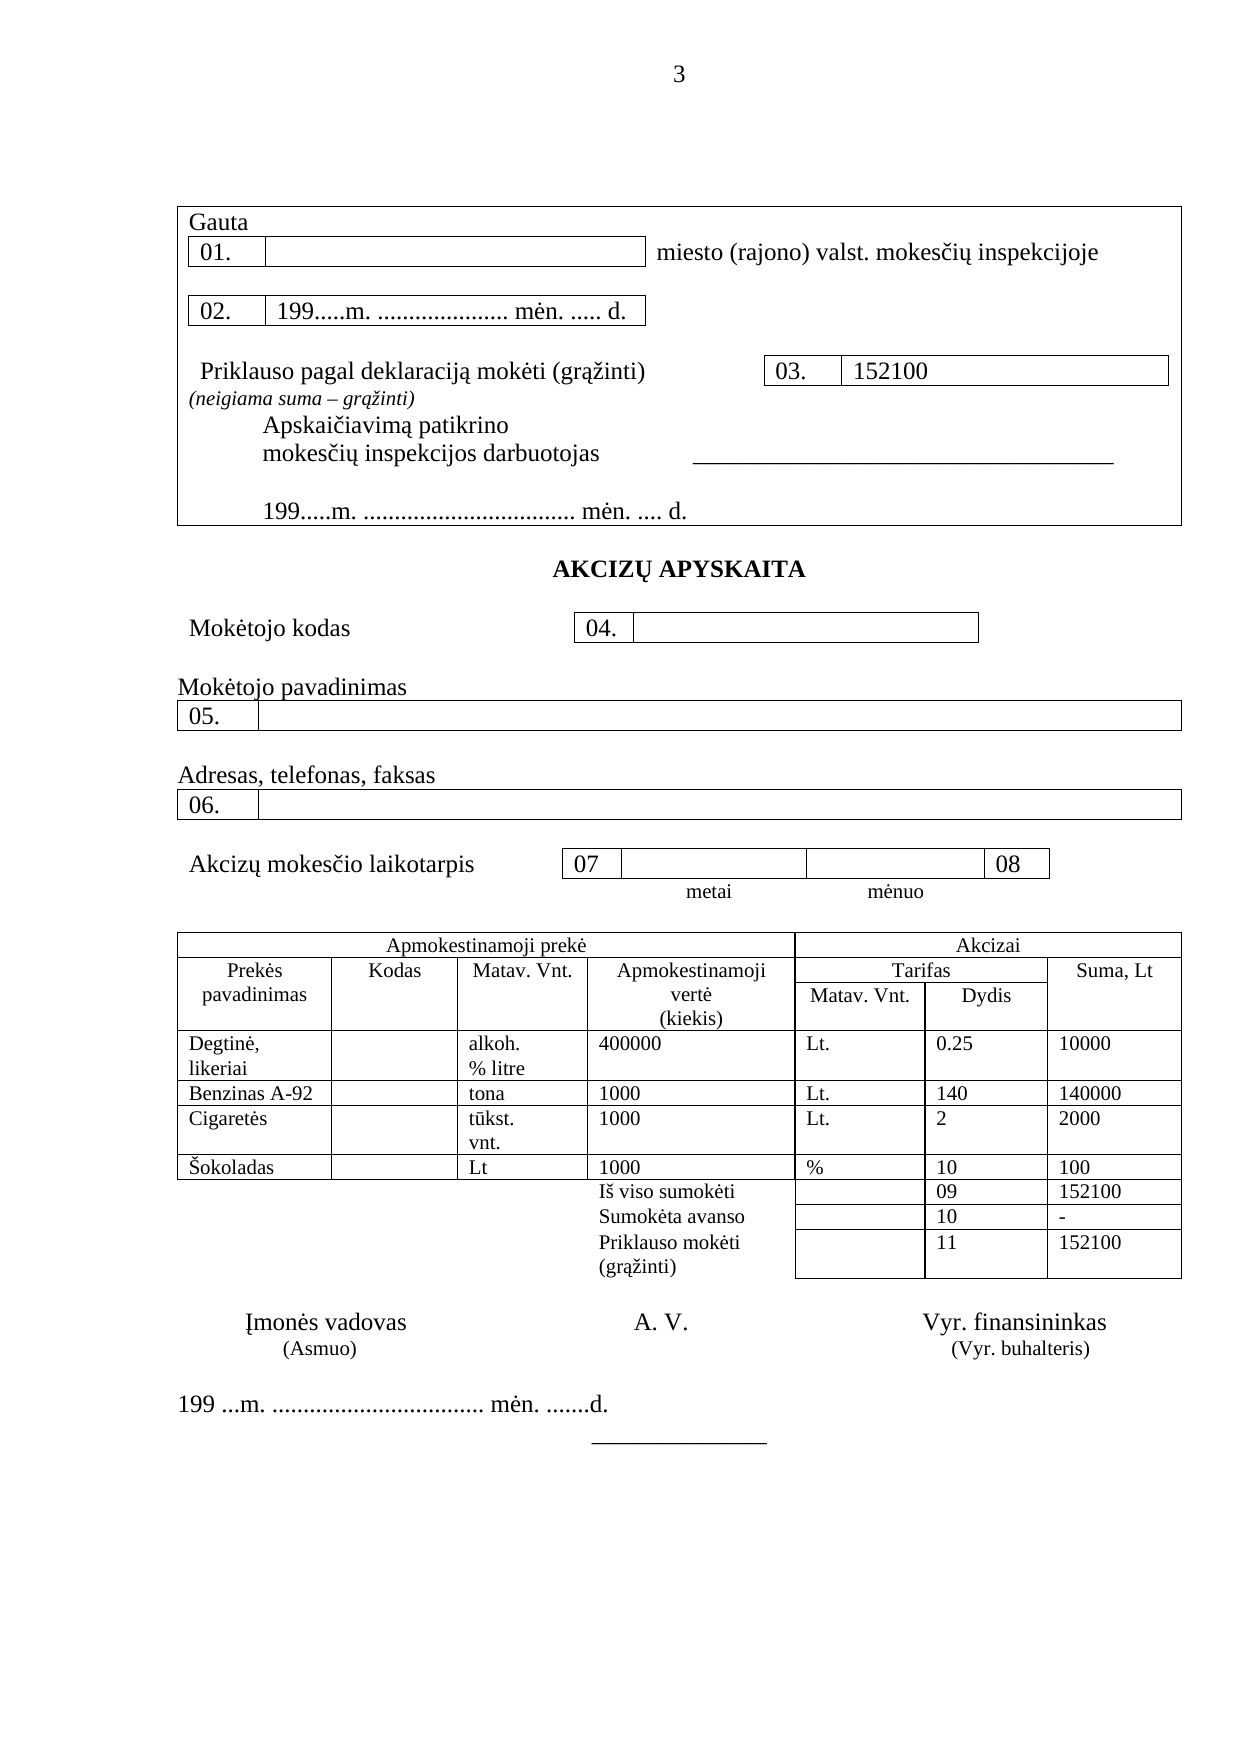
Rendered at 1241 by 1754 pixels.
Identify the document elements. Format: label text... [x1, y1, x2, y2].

table_header Gauta (neigiama suma – grąžinti) Apskaičiavimą patikrino mokesčių inspekcijos darbuotojas 199.....m. .................................. mėn. .... d. [178, 207, 1181, 525]
table_cell tūkst. vnt. [458, 1106, 587, 1154]
table_header 152100 [842, 356, 1168, 385]
table_cell [458, 1180, 587, 1203]
table_cell 152100 [1048, 1180, 1181, 1203]
table_cell 10 [926, 1155, 1047, 1179]
table_header [259, 701, 1181, 730]
table_cell [332, 1031, 457, 1079]
table_header [259, 790, 1181, 818]
table_header Apmokestinamoji prekė [178, 933, 794, 957]
table_cell Šokoladas [178, 1155, 331, 1179]
table_cell [332, 1106, 457, 1154]
table_cell [332, 1081, 457, 1104]
table_header [634, 613, 978, 642]
table_cell 10000 [1048, 1031, 1181, 1079]
table_cell [332, 1229, 457, 1278]
table_cell 1000 [588, 1106, 794, 1154]
table_header 02. [189, 296, 265, 325]
table_cell [796, 1230, 924, 1278]
table_cell Benzinas A-92 [178, 1081, 331, 1104]
text 199 ...m. .................................. mėn. .......d. [177, 1389, 1181, 1418]
table_header Akcizai [796, 933, 1181, 957]
table_cell [332, 1204, 457, 1228]
table_cell 2 [926, 1106, 1047, 1154]
table_cell Priklauso mokėti (grąžinti) [588, 1229, 795, 1278]
table_header 08 [985, 849, 1049, 878]
table_cell 2000 [1048, 1106, 1181, 1154]
table_cell [332, 1180, 457, 1203]
table_cell 1000 [588, 1081, 794, 1104]
table_cell 10 [926, 1205, 1047, 1228]
table_cell - [1048, 1205, 1181, 1228]
table_cell Kodas [332, 958, 457, 1030]
table_cell Degtinė, likeriai [178, 1031, 331, 1079]
text Mokėtojo pavadinimas [177, 672, 1181, 700]
table_cell % [796, 1155, 924, 1179]
table_header 07 [563, 849, 621, 878]
table_header 04. [575, 613, 633, 642]
table_header Akcizų mokesčio laikotarpis [177, 848, 562, 878]
table_cell Prekės pavadinimas [178, 958, 331, 1030]
text (Asmuo) (Vyr. buhalteris) [177, 1336, 1181, 1360]
table_header 03. [765, 356, 841, 385]
table_cell 152100 [1048, 1230, 1181, 1278]
text Adresas, telefonas, faksas [177, 760, 1181, 789]
text AKCIZŲ APYSKAITA [177, 554, 1181, 583]
table_cell Tarifas [796, 958, 1047, 982]
table_header miesto (rajono) valst. mokesčių inspekcijoje [646, 236, 1168, 266]
table_cell 0.25 [926, 1031, 1047, 1079]
table_cell 140000 [1048, 1081, 1181, 1104]
table_cell [796, 1180, 924, 1203]
table_cell 140 [926, 1081, 1047, 1104]
table_header 05. [178, 701, 258, 730]
table_cell Dydis [926, 983, 1047, 1030]
table_cell Suma, Lt [1048, 958, 1181, 1030]
table_cell 400000 [588, 1031, 794, 1079]
table_cell [177, 1229, 332, 1278]
table_cell [458, 1204, 587, 1228]
table_cell Cigaretės [178, 1106, 331, 1154]
table_cell [177, 1180, 332, 1203]
table_cell Matav. Vnt. [458, 958, 587, 1030]
table_header 06. [178, 790, 258, 818]
table_cell Matav. Vnt. [796, 983, 924, 1030]
table_header Priklauso pagal deklaraciją mokėti (grąžinti) [189, 355, 764, 385]
table_cell 1000 [588, 1155, 794, 1179]
table_header [266, 237, 645, 266]
table_cell [332, 1155, 457, 1179]
table_cell Apmokestinamoji vertė (kiekis) [588, 958, 794, 1030]
table_cell alkoh. % litre [458, 1031, 587, 1079]
text metai mėnuo [177, 879, 1181, 903]
table_header [807, 849, 984, 878]
table_cell [177, 1204, 332, 1228]
table_header [622, 849, 806, 878]
text Įmonės vadovas A. V. Vyr. finansininkas [177, 1307, 1181, 1336]
table_cell Lt. [796, 1031, 924, 1079]
table_cell tona [458, 1081, 587, 1104]
table_cell 100 [1048, 1155, 1181, 1179]
table_cell [458, 1229, 587, 1278]
table_cell Lt. [796, 1106, 924, 1154]
table_cell Sumokėta avanso [588, 1204, 795, 1228]
table_header 199.....m. ..................... mėn. ..... d. [266, 296, 645, 325]
text ______________ [177, 1418, 1181, 1447]
table_cell Lt [458, 1155, 587, 1179]
table_cell 11 [926, 1230, 1047, 1278]
table_cell Lt. [796, 1081, 924, 1104]
table_cell 09 [926, 1180, 1047, 1203]
table_header 01. [189, 237, 265, 266]
table_cell Iš viso sumokėti [588, 1180, 795, 1203]
table_header Mokėtojo kodas [177, 612, 574, 642]
table_cell [796, 1205, 924, 1228]
